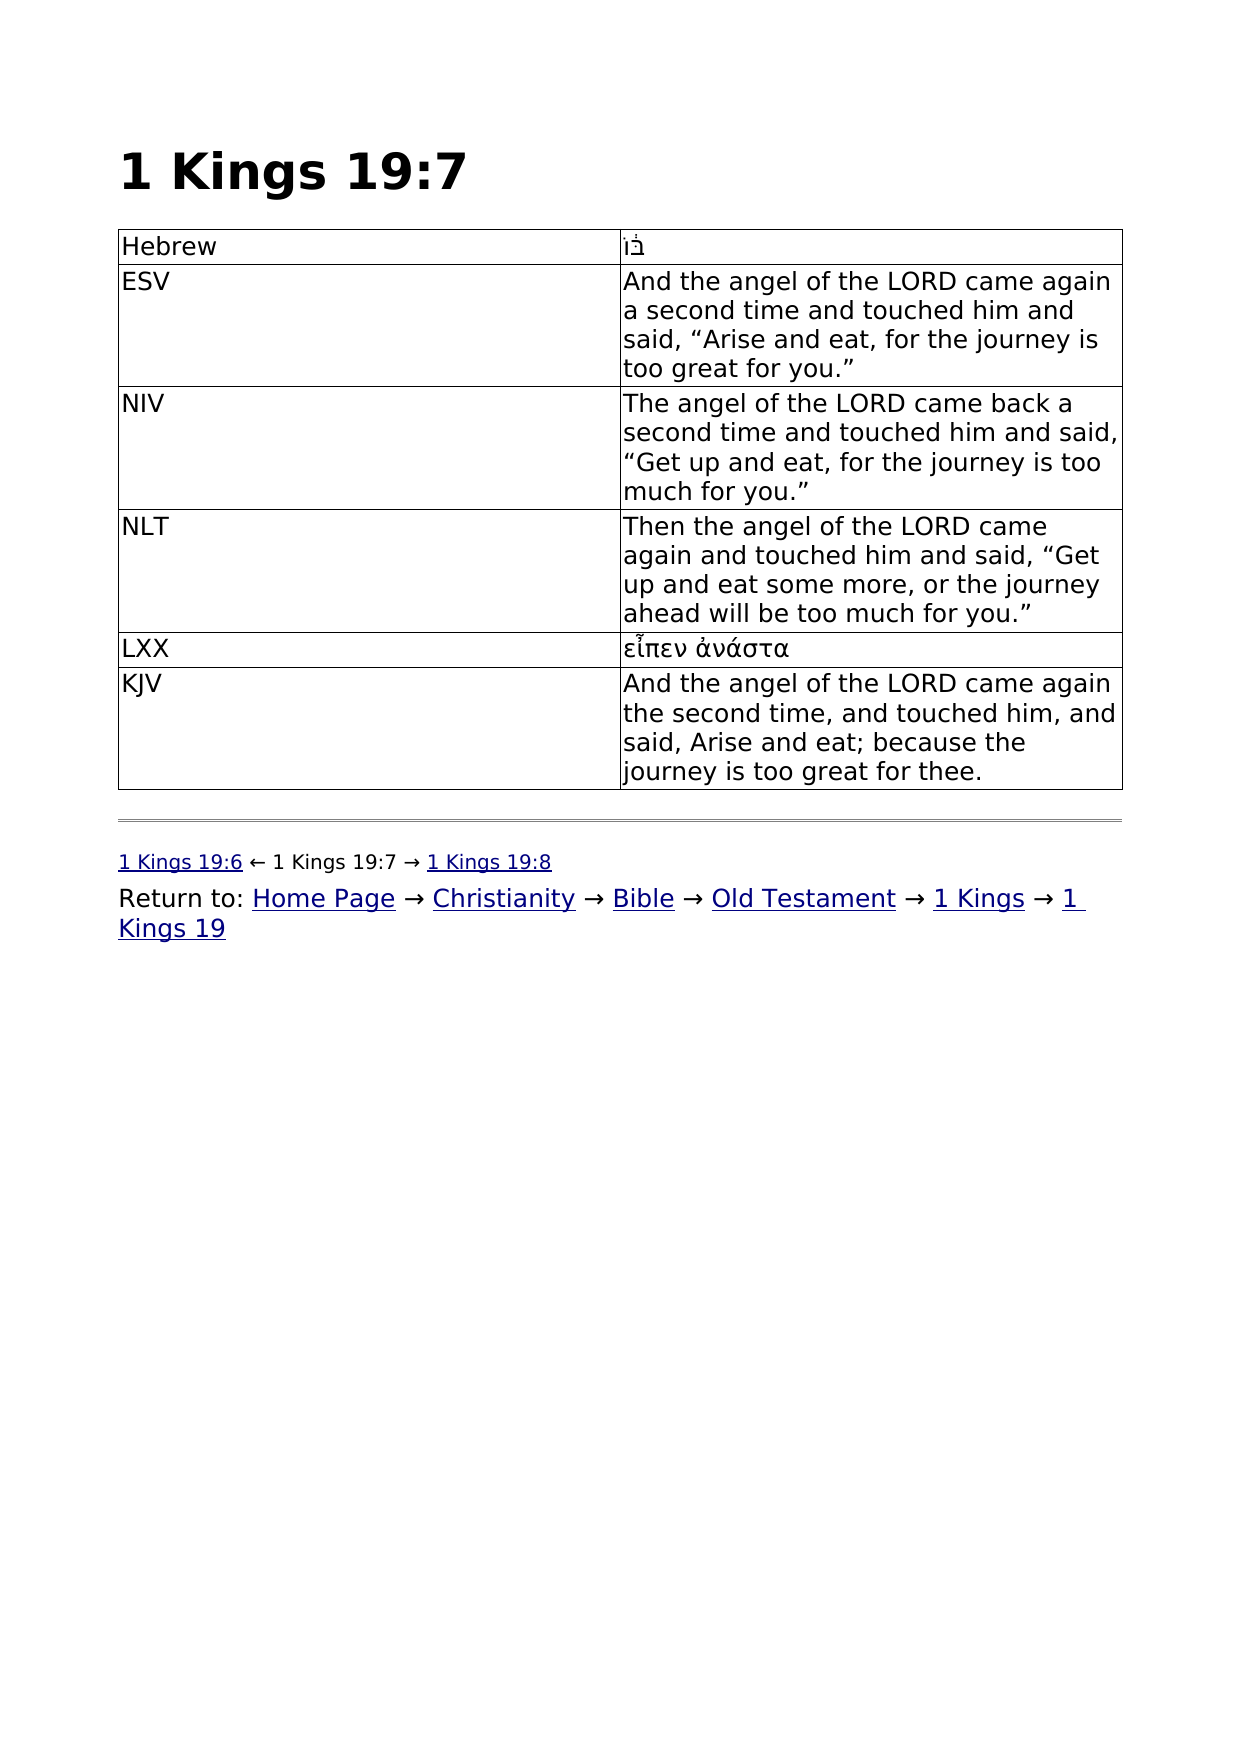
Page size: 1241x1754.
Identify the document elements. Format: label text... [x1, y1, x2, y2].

table_cell ESV [119, 265, 620, 386]
subtitle 1 Kings 19:7 [118, 143, 1122, 201]
table_header Hebrew [119, 230, 620, 264]
table_cell εἶπεν ἀνάστα [621, 633, 1122, 667]
table_cell The angel of the LORD came back a second time and touched him and said, “Get up and eat, for the journey is too much for you.” [621, 387, 1122, 509]
table_cell And the angel of the LORD came again a second time and touched him and said, “Arise and eat, for the journey is too great for you.” [621, 265, 1122, 386]
table_cell KJV [119, 668, 620, 789]
table_cell Then the angel of the LORD came again and touched him and said, “Get up and eat some more, or the journey ahead will be too much for you.” [621, 510, 1122, 632]
text Return to: Home Page → Christianity → Bible → Old Testament → 1 Kings → 1 Kings 19 [118, 884, 1122, 943]
text 1 Kings 19:6 ← 1 Kings 19:7 → 1 Kings 19:8 [118, 851, 1122, 884]
table_cell LXX [119, 633, 620, 667]
table_cell NIV [119, 387, 620, 509]
table_cell And the angel of the LORD came again the second time, and touched him, and said, Arise and eat; because the journey is too great for thee. [621, 668, 1122, 789]
table_header בּ֔וֹ [621, 230, 1122, 264]
table_cell NLT [119, 510, 620, 632]
